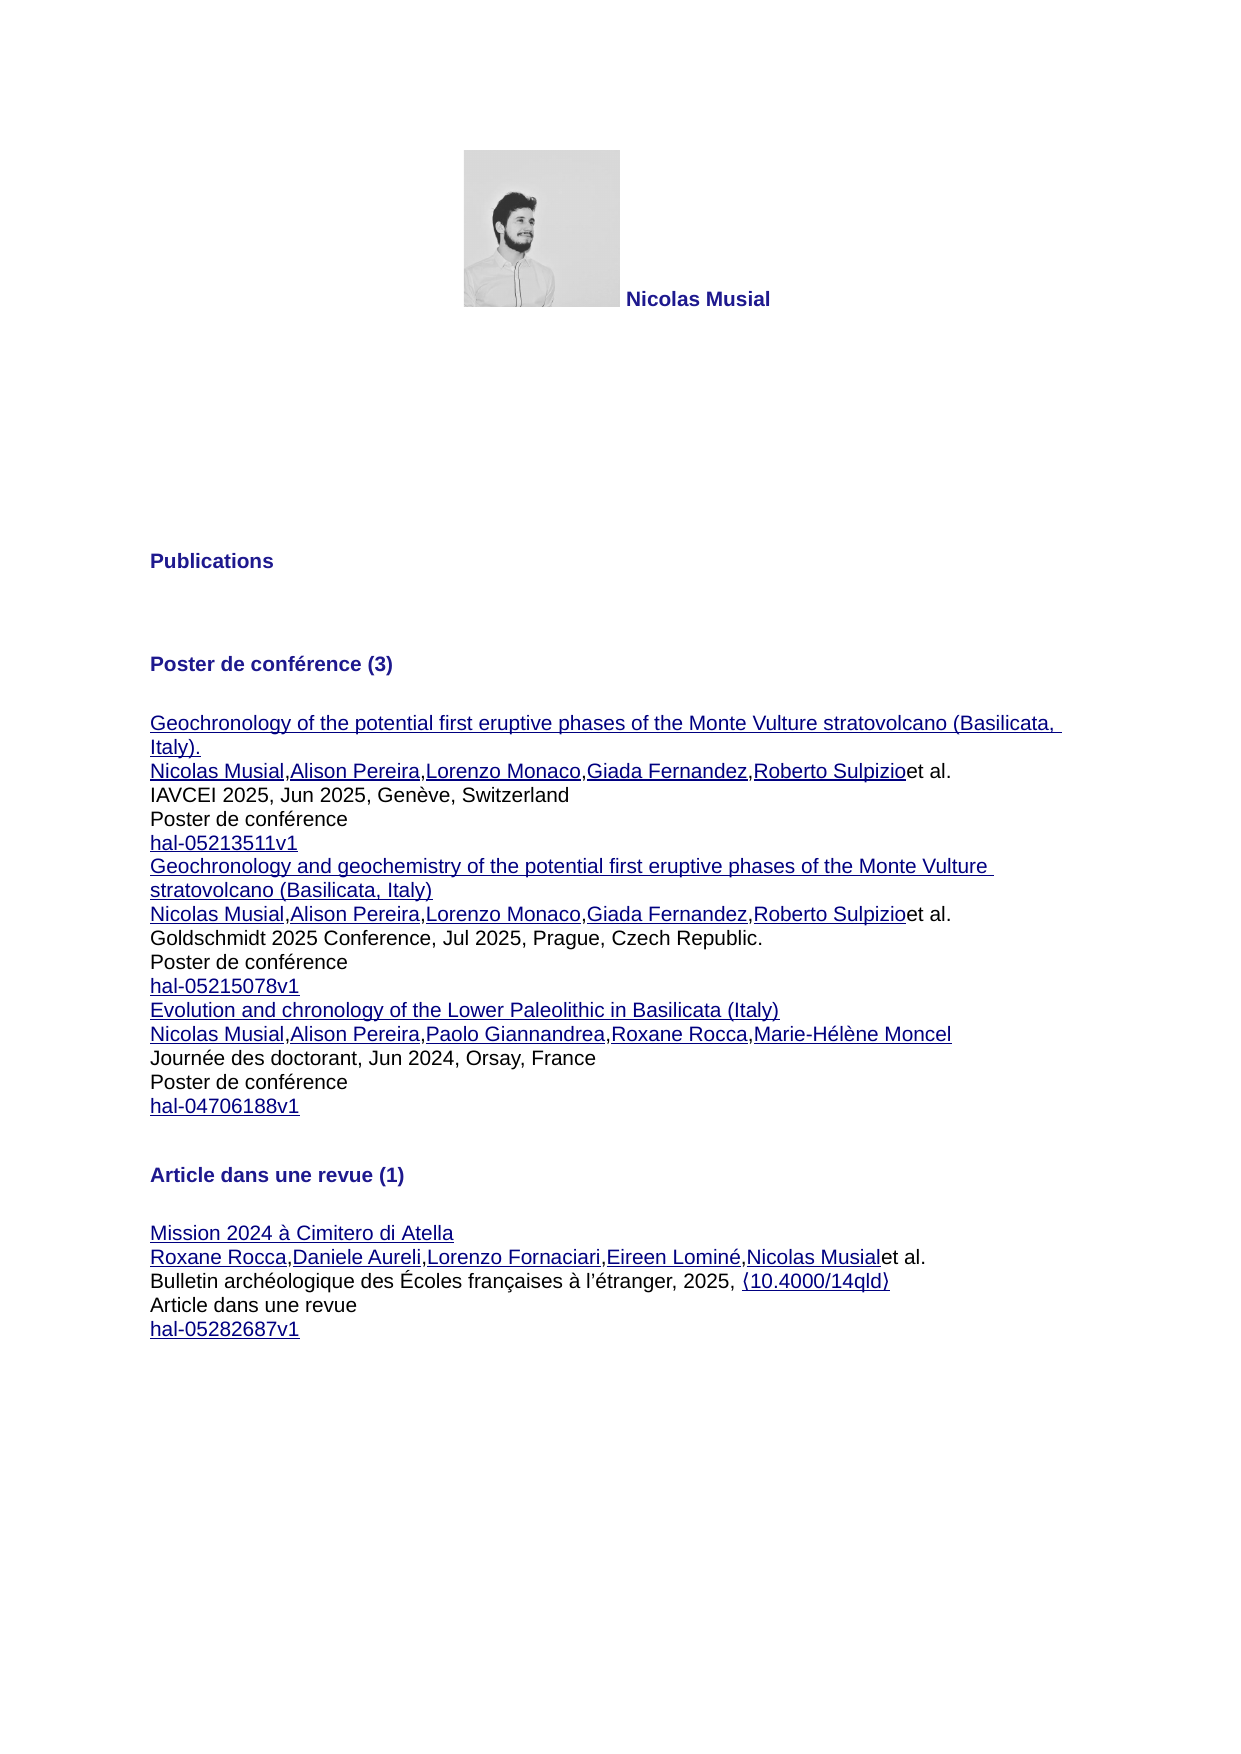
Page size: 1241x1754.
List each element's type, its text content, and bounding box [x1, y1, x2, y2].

subtitle Nicolas Musial [150, 150, 1090, 311]
table_cell Geochronology and geochemistry of the potential first eruptive phases of the Monte Vulture stratovolcano (Basilicata, Italy) Nicolas Musial,Alison Pereira,Lorenzo Monaco,Giada Fernandez,Roberto Sulpizioet al. Goldschmidt 2025 Conference, Jul 2025, Prague, Czech Republic. Poster de conférence hal-05215078v1 [150, 854, 1090, 998]
table_header Mission 2024 à Cimitero di Atella Roxane Rocca,Daniele Aureli,Lorenzo Fornaciari,Eireen Lominé,Nicolas Musialet al. Bulletin archéologique des Écoles françaises à l’étranger, 2025, ⟨10.4000/14qld⟩ Article dans une revue hal-05282687v1 [150, 1221, 1090, 1341]
subtitle Article dans une revue (1) [150, 1163, 1090, 1187]
table_header Geochronology of the potential first eruptive phases of the Monte Vulture stratovolcano (Basilicata, Italy). Nicolas Musial,Alison Pereira,Lorenzo Monaco,Giada Fernandez,Roberto Sulpizioet al. IAVCEI 2025, Jun 2025, Genève, Switzerland Poster de conférence hal-05213511v1 [150, 711, 1090, 854]
table_cell Evolution and chronology of the Lower Paleolithic in Basilicata (Italy) Nicolas Musial,Alison Pereira,Paolo Giannandrea,Roxane Rocca,Marie-Hélène Moncel Journée des doctorant, Jun 2024, Orsay, France Poster de conférence hal-04706188v1 [150, 998, 1090, 1118]
subtitle Poster de conférence (3) [150, 652, 1090, 676]
picture [463, 150, 620, 307]
subtitle Publications [150, 549, 1090, 573]
